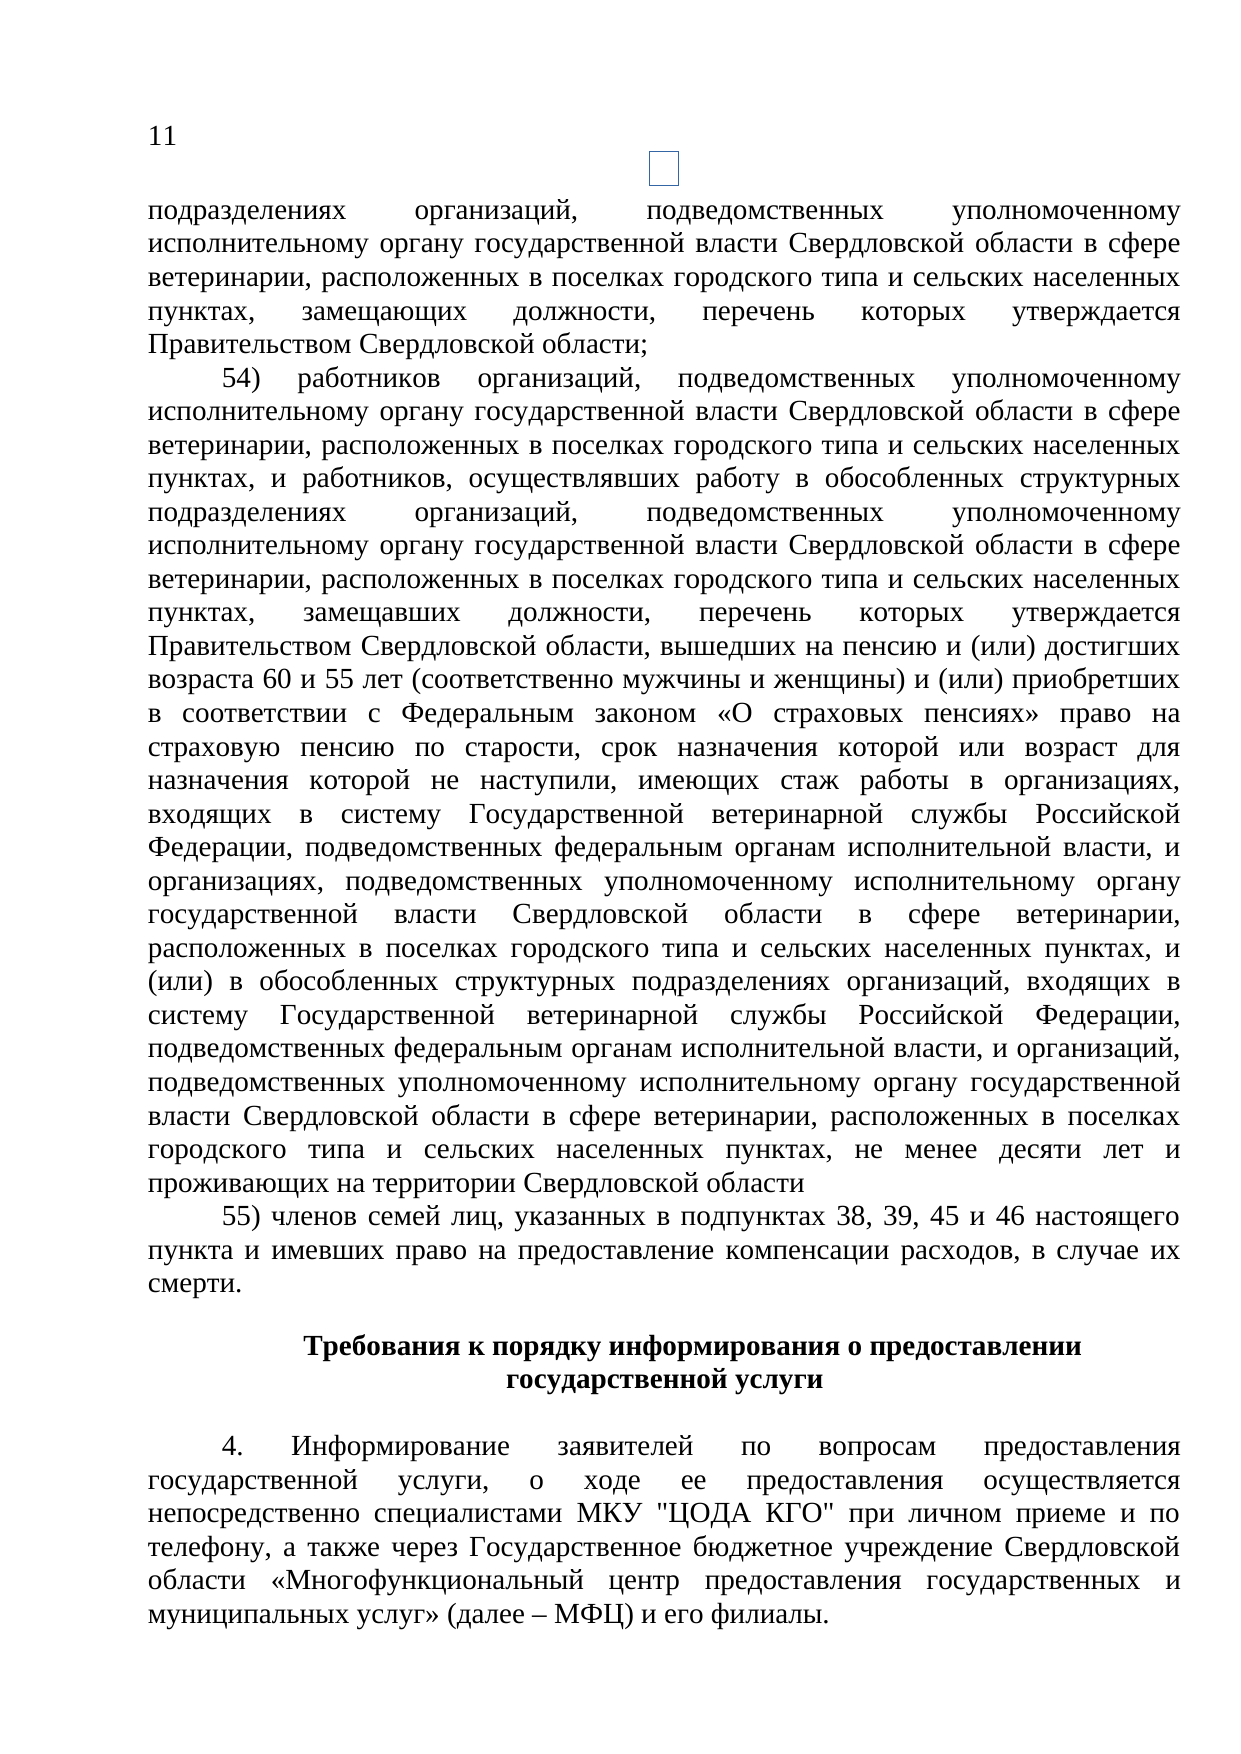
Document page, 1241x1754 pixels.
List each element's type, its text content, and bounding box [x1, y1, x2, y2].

text 54) работников организаций, подведомственных уполномоченному исполнительному органу государственной власти Свердловской области в сфере ветеринарии, расположенных в поселках городского типа и сельских населенных пунктах, и работников, осуществлявших работу в обособленных структурных подразделениях организаций, подведомственных уполномоченному исполнительному органу государственной власти Свердловской области в сфере ветеринарии, расположенных в поселках городского типа и сельских населенных пунктах, замещавших должности, перечень которых утверждается Правительством Свердловской области, вышедших на пенсию и (или) достигших возраста 60 и 55 лет (соответственно мужчины и женщины) и (или) приобретших в соответствии с Федеральным законом «О страховых пенсиях» право на страховую пенсию по старости, срок назначения которой или возраст для назначения которой не наступили, имеющих стаж работы в организациях, входящих в систему Государственной ветеринарной службы Российской Федерации, подведомственных федеральным органам исполнительной власти, и организациях, подведомственных уполномоченному исполнительному органу государственной власти Свердловской области в сфере ветеринарии, расположенных в поселках городского типа и сельских населенных пунктах, и (или) в обособленных структурных подразделениях организаций, входящих в систему Государственной ветеринарной службы Российской Федерации, подведомственных федеральным органам исполнительной власти, и организаций, подведомственных уполномоченному исполнительному органу государственной власти Свердловской области в сфере ветеринарии, расположенных в поселках городского типа и сельских населенных пунктах, не менее десяти лет и проживающих на территории Свердловской области [148, 360, 1181, 1198]
text Требования к порядку информирования о предоставлении государственной услуги [148, 1328, 1181, 1395]
text подразделениях организаций, подведомственных уполномоченному исполнительному органу государственной власти Свердловской области в сфере ветеринарии, расположенных в поселках городского типа и сельских населенных пунктах, замещающих должности, перечень которых утверждается Правительством Свердловской области; [148, 192, 1181, 360]
subtitle 4. Информирование заявителей по вопросам предоставления государственной услуги, о ходе ее предоставления осуществляется непосредственно специалистами МКУ "ЦОДА КГО" при личном приеме и по телефону, а также через Государственное бюджетное учреждение Свердловской области «Многофункциональный центр предоставления государственных и муниципальных услуг» (далее – МФЦ) и его филиалы. [148, 1428, 1181, 1629]
text 55) членов семей лиц, указанных в подпунктах 38, 39, 45 и 46 настоящего пункта и имевших право на предоставление компенсации расходов, в случае их смерти. [148, 1198, 1181, 1299]
